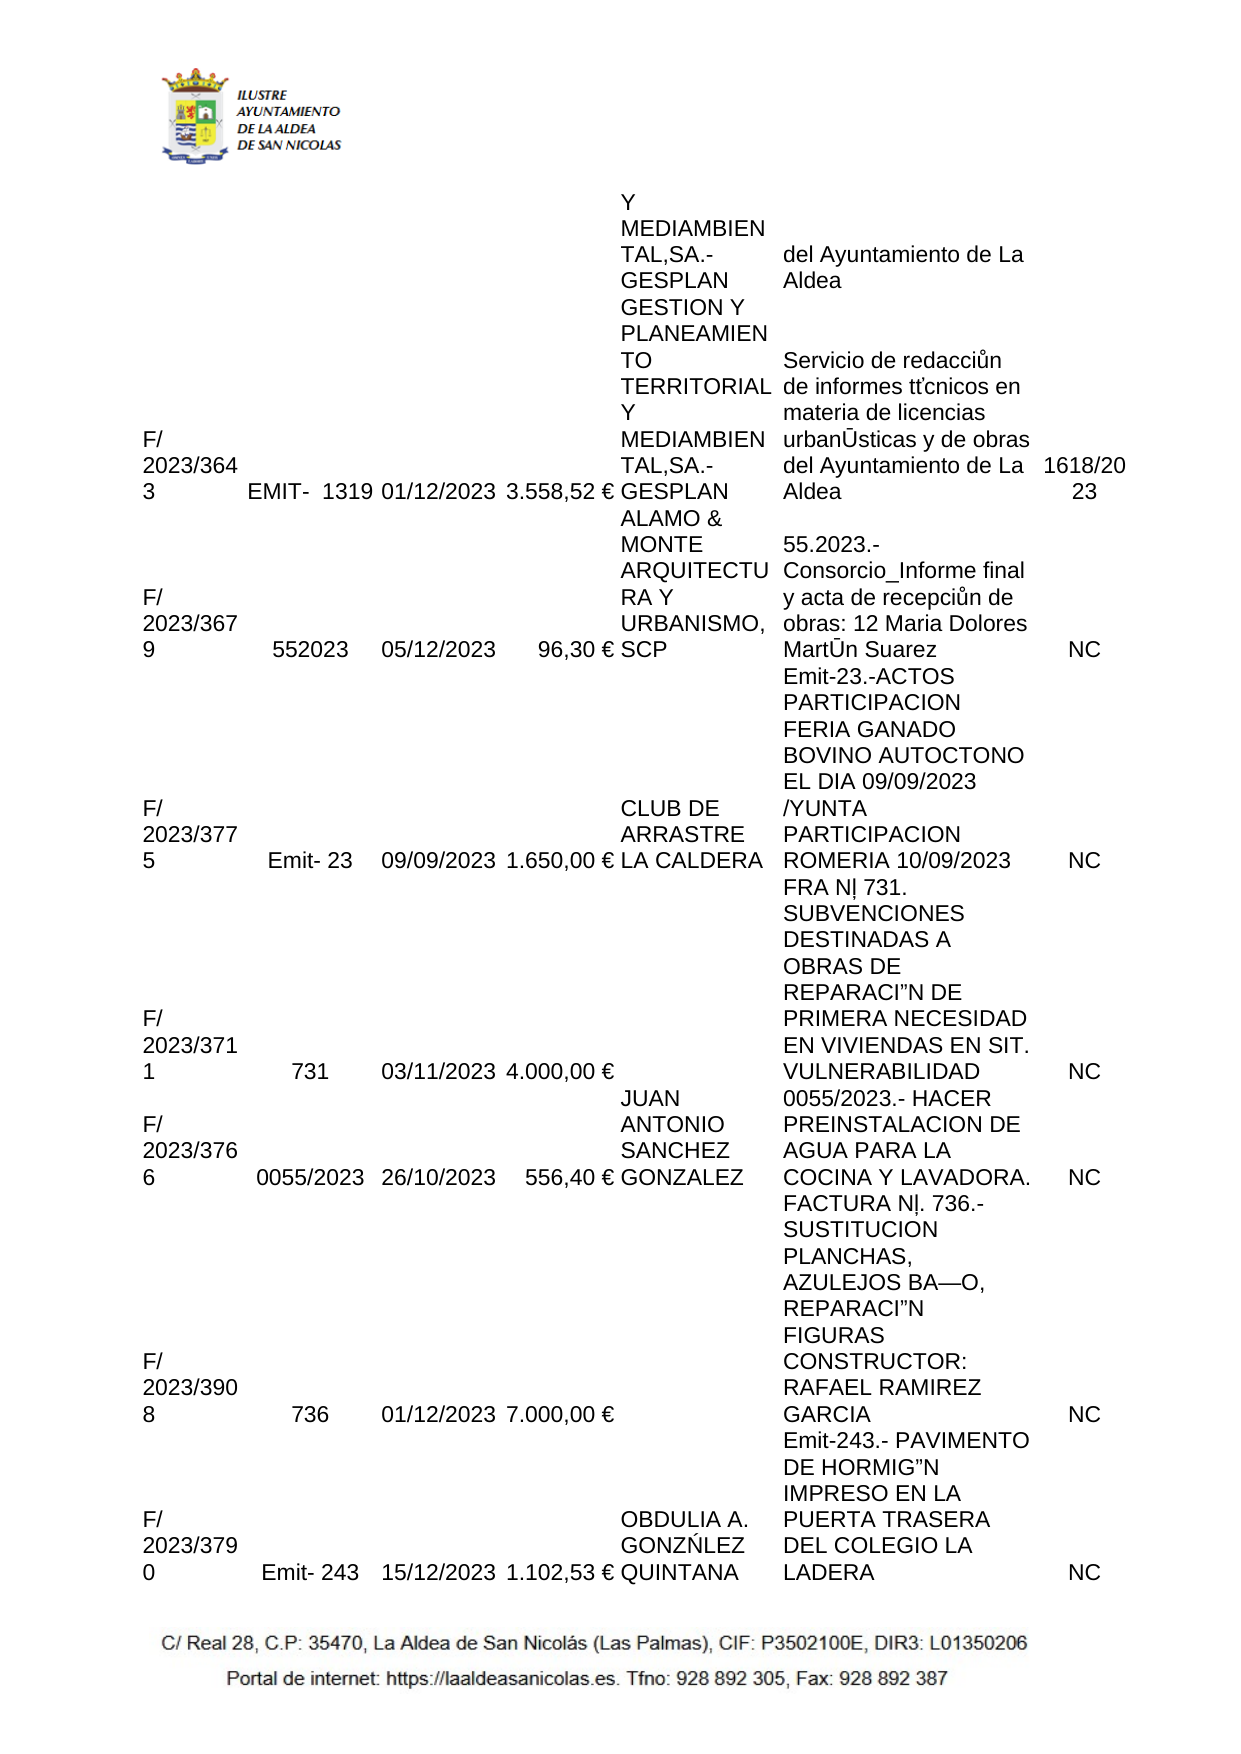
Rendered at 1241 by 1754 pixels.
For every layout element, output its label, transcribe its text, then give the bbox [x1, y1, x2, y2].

table_cell 1.650,00 € [502, 663, 617, 874]
table_cell del Ayuntamiento de La Aldea [780, 189, 1034, 294]
table_cell OBDULIA A. GONZŃLEZ QUINTANA [617, 1427, 780, 1585]
table_cell CLUB DE ARRASTRE LA CALDERA [617, 663, 780, 874]
table_cell F/2023/3711 [139, 874, 242, 1084]
picture [149, 1627, 1034, 1694]
table_cell 1.102,53 € [502, 1427, 617, 1585]
table_cell F/2023/3908 [139, 1190, 242, 1427]
table_cell FACTURA Nļ. 736.- SUSTITUCION PLANCHAS, AZULEJOS BA—O, REPARACI”N FIGURAS CONSTRUCTOR: RAFAEL RAMIREZ GARCIA [780, 1190, 1034, 1427]
table_cell 09/09/2023 [378, 663, 502, 874]
table_cell NC [1034, 1085, 1134, 1190]
table_cell NC [1034, 505, 1134, 663]
table_cell NC [1034, 1427, 1134, 1585]
table_cell 1618/2023 [1034, 294, 1134, 505]
table_cell 3.558,52 € [502, 294, 617, 505]
table_cell EMIT- 1319 [242, 294, 378, 505]
table_cell 26/10/2023 [378, 1085, 502, 1190]
table_cell [139, 189, 242, 294]
table_cell [1034, 189, 1134, 294]
table_cell 736 [242, 1190, 378, 1427]
table_cell 55.2023.-Consorcio_Informe final y acta de recepciůn de obras: 12 Maria Dolores MartŪn Suarez [780, 505, 1034, 663]
table_cell 4.000,00 € [502, 874, 617, 1084]
table_cell [242, 189, 378, 294]
table_cell 0055/2023 [242, 1085, 378, 1190]
table_cell 15/12/2023 [378, 1427, 502, 1585]
table_cell ALAMO & MONTE ARQUITECTURA Y URBANISMO, SCP [617, 505, 780, 663]
table_cell Emit- 23 [242, 663, 378, 874]
table_cell NC [1034, 1190, 1134, 1427]
table_cell Emit-243.- PAVIMENTO DE HORMIG”N IMPRESO EN LA PUERTA TRASERA DEL COLEGIO LA LADERA [780, 1427, 1034, 1585]
table_cell F/2023/3775 [139, 663, 242, 874]
table_cell [617, 874, 780, 1084]
table_cell FRA Nļ 731. SUBVENCIONES DESTINADAS A OBRAS DE REPARACI”N DE PRIMERA NECESIDAD EN VIVIENDAS EN SIT. VULNERABILIDAD [780, 874, 1034, 1084]
table_cell F/2023/3766 [139, 1085, 242, 1190]
table_cell Emit- 243 [242, 1427, 378, 1585]
table_cell 01/12/2023 [378, 1190, 502, 1427]
table_cell JUAN ANTONIO SANCHEZ GONZALEZ [617, 1085, 780, 1190]
table_cell NC [1034, 663, 1134, 874]
table_cell Emit-23.-ACTOS PARTICIPACION FERIA GANADO BOVINO AUTOCTONO EL DIA 09/09/2023 /YUNTA PARTICIPACION ROMERIA 10/09/2023 [780, 663, 1034, 874]
table_cell Y MEDIAMBIENTAL,SA.- GESPLAN [617, 189, 780, 294]
table_cell [617, 1190, 780, 1427]
table_cell 01/12/2023 [378, 294, 502, 505]
table_cell 03/11/2023 [378, 874, 502, 1084]
table_cell 96,30 € [502, 505, 617, 663]
table_cell GESTION Y PLANEAMIENTO TERRITORIAL Y MEDIAMBIENTAL,SA.- GESPLAN [617, 294, 780, 505]
table_cell 05/12/2023 [378, 505, 502, 663]
table_cell F/2023/3790 [139, 1427, 242, 1585]
table_cell 552023 [242, 505, 378, 663]
table_cell 0055/2023.- HACER PREINSTALACION DE AGUA PARA LA COCINA Y LAVADORA. [780, 1085, 1034, 1190]
table_cell 556,40 € [502, 1085, 617, 1190]
table_cell NC [1034, 874, 1134, 1084]
picture [148, 60, 357, 172]
table_cell Servicio de redacciůn de informes tťcnicos en materia de licencias urbanŪsticas y de obras del Ayuntamiento de La Aldea [780, 294, 1034, 505]
table_cell [502, 189, 617, 294]
table_cell F/2023/3643 [139, 294, 242, 505]
table_cell 7.000,00 € [502, 1190, 617, 1427]
table_cell F/2023/3679 [139, 505, 242, 663]
table_cell 731 [242, 874, 378, 1084]
table_cell [378, 189, 502, 294]
